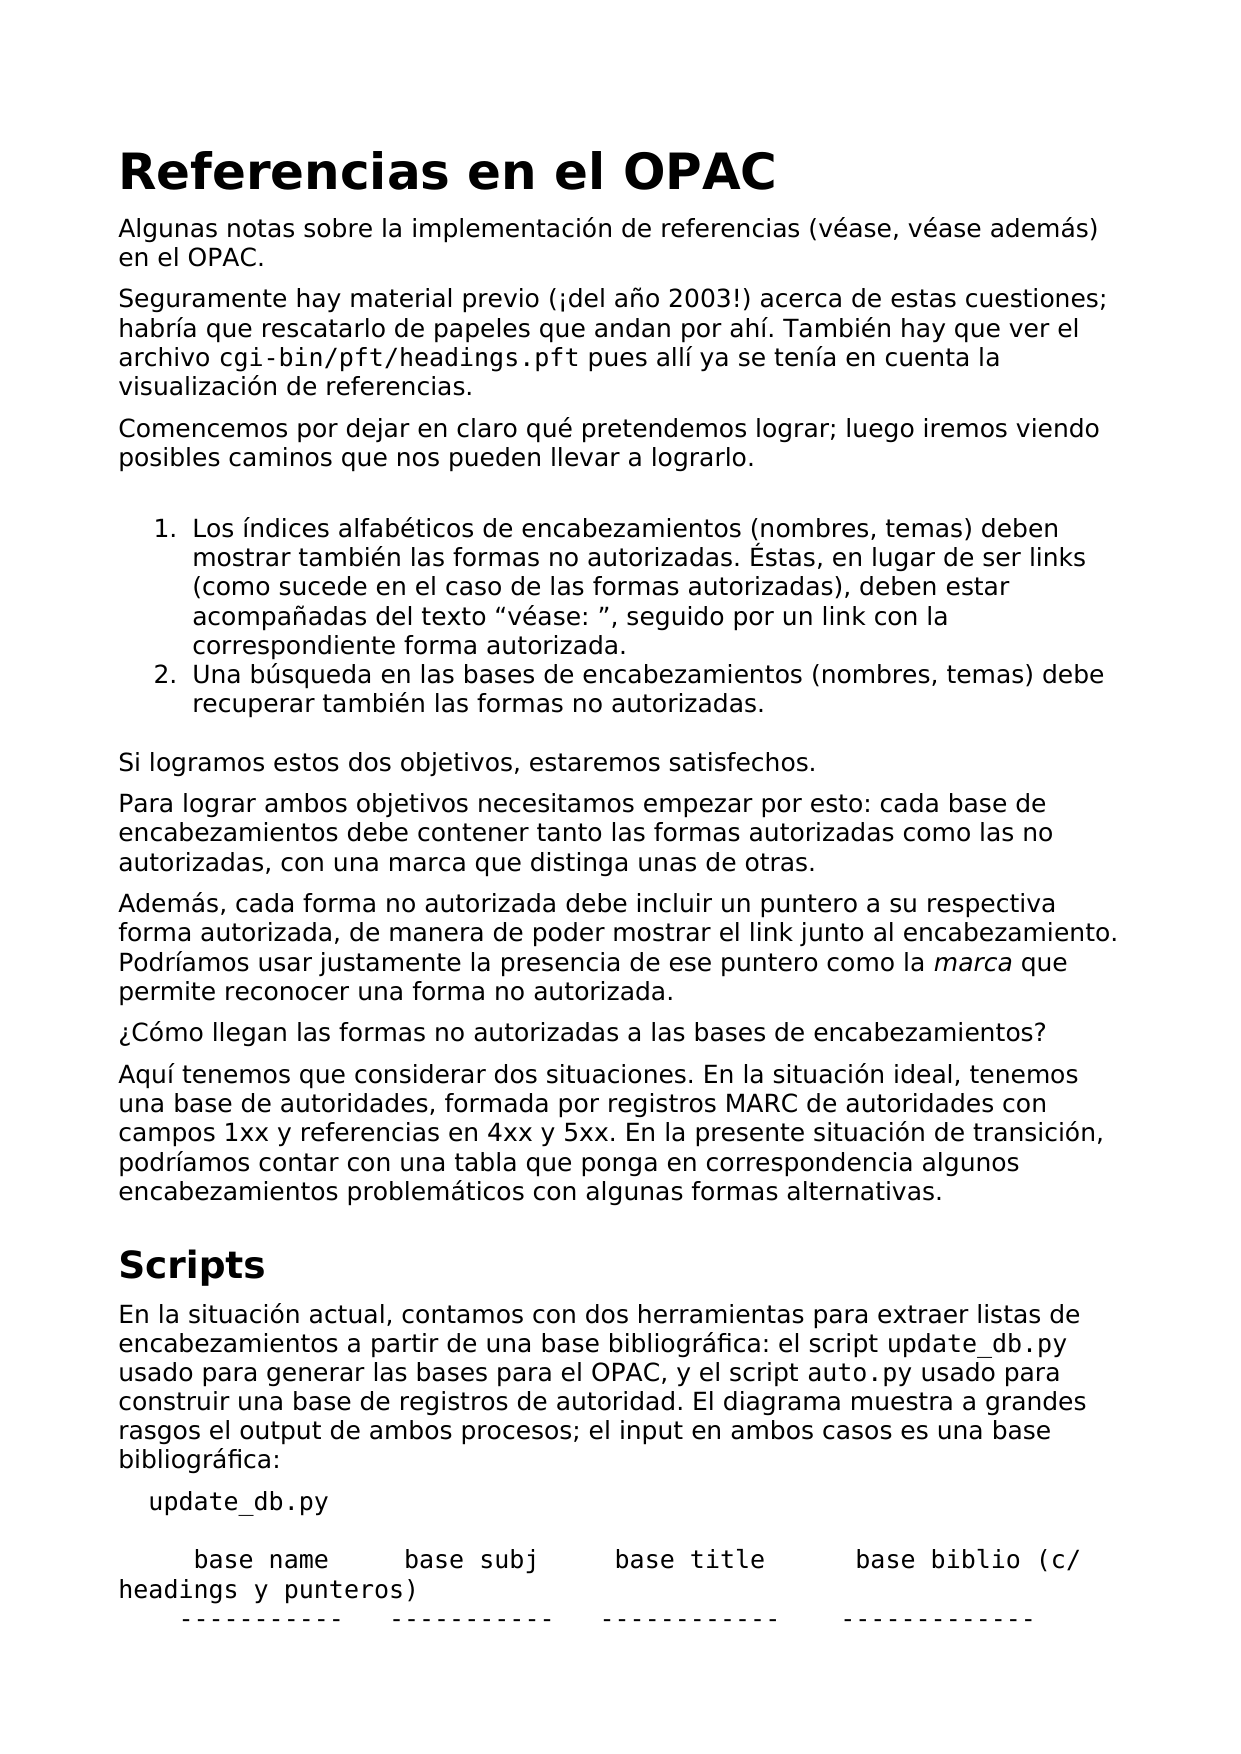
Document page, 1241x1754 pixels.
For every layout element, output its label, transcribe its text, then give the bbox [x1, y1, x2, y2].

text En la situación actual, contamos con dos herramientas para extraer listas de encabezamientos a partir de una base bibliográfica: el script update_db.py usado para generar las bases para el OPAC, y el script auto.py usado para construir una base de registros de autoridad. El diagrama muestra a grandes rasgos el output de ambos procesos; el input en ambos casos es una base bibliográfica: [118, 1300, 1122, 1475]
list Una búsqueda en las bases de encabezamientos (nombres, temas) debe recuperar también las formas no autorizadas. [177, 660, 1122, 718]
text ¿Cómo llegan las formas no autorizadas a las bases de encabezamientos? [118, 1019, 1122, 1048]
text update_db.py base name base subj base title base biblio (c/ headings y punteros) [118, 1487, 1122, 1633]
subtitle Referencias en el OPAC [118, 143, 1122, 201]
text Comencemos por dejar en claro qué pretendemos lograr; luego iremos viendo posibles caminos que nos pueden llevar a lograrlo. [118, 414, 1122, 472]
text Algunas notas sobre la implementación de referencias (véase, véase además) en el OPAC. [118, 214, 1122, 272]
subtitle Scripts [118, 1244, 1122, 1287]
text Seguramente hay material previo (¡del año 2003!) acerca de estas cuestiones; habría que rescatarlo de papeles que andan por ahí. También hay que ver el archivo cgi-bin/pft/headings.pft pues allí ya se tenía en cuenta la visualización de referencias. [118, 285, 1122, 401]
text Aquí tenemos que considerar dos situaciones. En la situación ideal, tenemos una base de autoridades, formada por registros MARC de autoridades con campos 1xx y referencias en 4xx y 5xx. En la presente situación de transición, podríamos contar con una tabla que ponga en correspondencia algunos encabezamientos problemáticos con algunas formas alternativas. [118, 1060, 1122, 1206]
text Si logramos estos dos objetivos, estaremos satisfechos. [118, 748, 1122, 777]
text Para lograr ambos objetivos necesitamos empezar por esto: cada base de encabezamientos debe contener tanto las formas autorizadas como las no autorizadas, con una marca que distinga unas de otras. [118, 789, 1122, 877]
text Además, cada forma no autorizada debe incluir un puntero a su respectiva forma autorizada, de manera de poder mostrar el link junto al encabezamiento. Podríamos usar justamente la presencia de ese puntero como la marca que permite reconocer una forma no autorizada. [118, 889, 1122, 1006]
list Los índices alfabéticos de encabezamientos (nombres, temas) deben mostrar también las formas no autorizadas. Éstas, en lugar de ser links (como sucede en el caso de las formas autorizadas), deben estar acompañadas del texto “véase: ”, seguido por un link con la correspondiente forma autorizada. [177, 514, 1122, 660]
